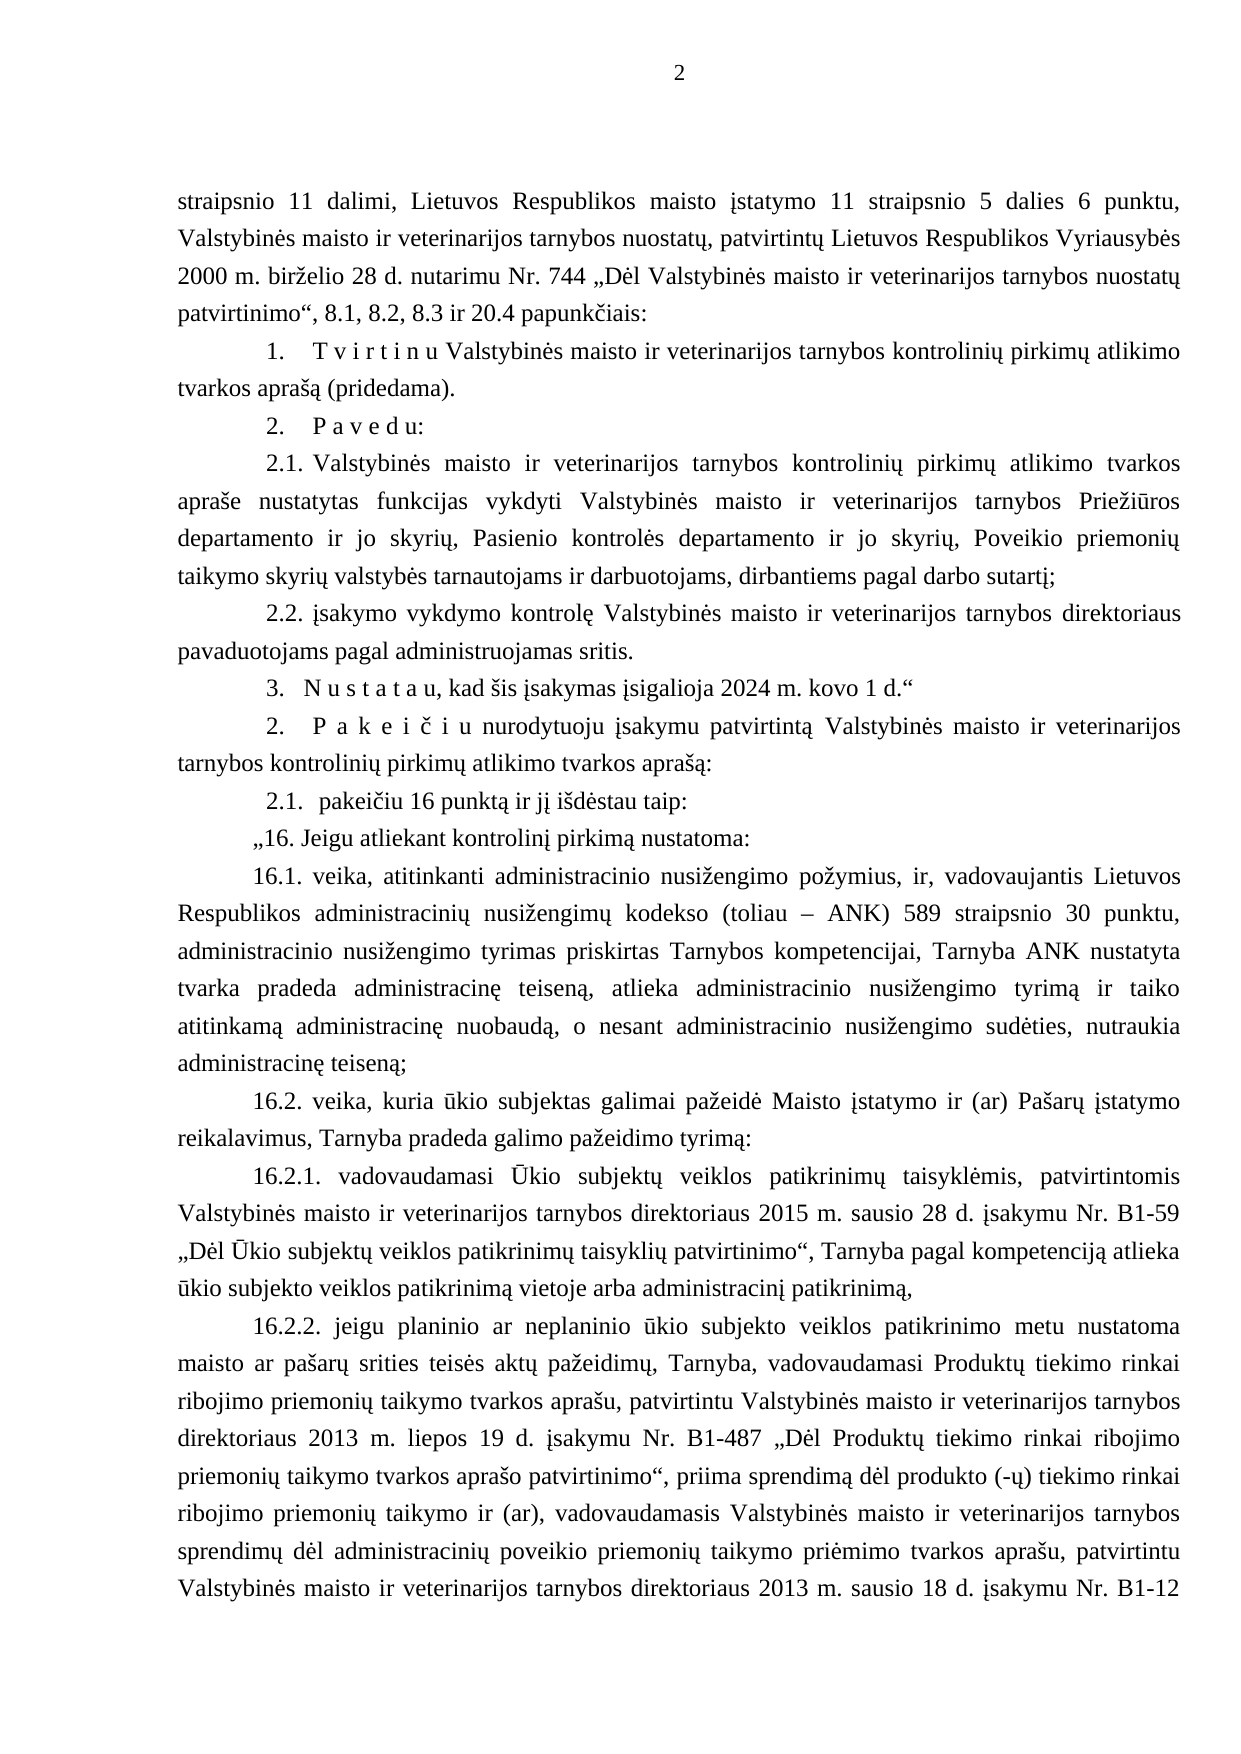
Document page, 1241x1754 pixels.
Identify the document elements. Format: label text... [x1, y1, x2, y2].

text 16.2.1. vadovaudamasi Ūkio subjektų veiklos patikrinimų taisyklėmis, patvirtintomis Valstybinės maisto ir veterinarijos tarnybos direktoriaus 2015 m. sausio 28 d. įsakymu Nr. B1-59 „Dėl Ūkio subjektų veiklos patikrinimų taisyklių patvirtinimo“, Tarnyba pagal kompetenciją atlieka ūkio subjekto veiklos patikrinimą vietoje arba administracinį patikrinimą, [177, 1152, 1181, 1302]
text 2.1. Valstybinės maisto ir veterinarijos tarnybos kontrolinių pirkimų atlikimo tvarkos apraše nustatytas funkcijas vykdyti Valstybinės maisto ir veterinarijos tarnybos Priežiūros departamento ir jo skyrių, Pasienio kontrolės departamento ir jo skyrių, Poveikio priemonių taikymo skyrių valstybės tarnautojams ir darbuotojams, dirbantiems pagal darbo sutartį; [177, 440, 1181, 590]
text straipsnio 11 dalimi, Lietuvos Respublikos maisto įstatymo 11 straipsnio 5 dalies 6 punktu, Valstybinės maisto ir veterinarijos tarnybos nuostatų, patvirtintų Lietuvos Respublikos Vyriausybės 2000 m. birželio 28 d. nutarimu Nr. 744 „Dėl Valstybinės maisto ir veterinarijos tarnybos nuostatų patvirtinimo“, 8.1, 8.2, 8.3 ir 20.4 papunkčiais: [177, 177, 1181, 327]
text 1. Tvirtinu Valstybinės maisto ir veterinarijos tarnybos kontrolinių pirkimų atlikimo tvarkos aprašą (pridedama). [177, 327, 1181, 402]
text „16. Jeigu atliekant kontrolinį pirkimą nustatoma: [177, 815, 1181, 852]
text 2.1. pakeičiu 16 punktą ir jį išdėstau taip: [177, 777, 1181, 815]
text 2.2. įsakymo vykdymo kontrolę Valstybinės maisto ir veterinarijos tarnybos direktoriaus pavaduotojams pagal administruojamas sritis. [177, 590, 1181, 665]
text 2. P a k e i č i u nurodytuoju įsakymu patvirtintą Valstybinės maisto ir veterinarijos tarnybos kontrolinių pirkimų atlikimo tvarkos aprašą: [177, 702, 1181, 777]
text 16.2. veika, kuria ūkio subjektas galimai pažeidė Maisto įstatymo ir (ar) Pašarų įstatymo reikalavimus, Tarnyba pradeda galimo pažeidimo tyrimą: [177, 1077, 1181, 1152]
text 16.2.2. jeigu planinio ar neplaninio ūkio subjekto veiklos patikrinimo metu nustatoma maisto ar pašarų srities teisės aktų pažeidimų, Tarnyba, vadovaudamasi Produktų tiekimo rinkai ribojimo priemonių taikymo tvarkos aprašu, patvirtintu Valstybinės maisto ir veterinarijos tarnybos direktoriaus 2013 m. liepos 19 d. įsakymu Nr. B1-487 „Dėl Produktų tiekimo rinkai ribojimo priemonių taikymo tvarkos aprašo patvirtinimo“, priima sprendimą dėl produkto (-ų) tiekimo rinkai ribojimo priemonių taikymo ir (ar), vadovaudamasis Valstybinės maisto ir veterinarijos tarnybos sprendimų dėl administracinių poveikio priemonių taikymo priėmimo tvarkos aprašu, patvirtintu Valstybinės maisto ir veterinarijos tarnybos direktoriaus 2013 m. sausio 18 d. įsakymu Nr. B1-12 [177, 1302, 1181, 1602]
text 2. P a v e d u: [177, 402, 1181, 440]
text 16.1. veika, atitinkanti administracinio nusižengimo požymius, ir, vadovaujantis Lietuvos Respublikos administracinių nusižengimų kodekso (toliau – ANK) 589 straipsnio 30 punktu, administracinio nusižengimo tyrimas priskirtas Tarnybos kompetencijai, Tarnyba ANK nustatyta tvarka pradeda administracinę teiseną, atlieka administracinio nusižengimo tyrimą ir taiko atitinkamą administracinę nuobaudą, o nesant administracinio nusižengimo sudėties, nutraukia administracinę teiseną; [177, 852, 1181, 1077]
text 3. N u s t a t a u, kad šis įsakymas įsigalioja 2024 m. kovo 1 d.“ [266, 665, 1181, 702]
